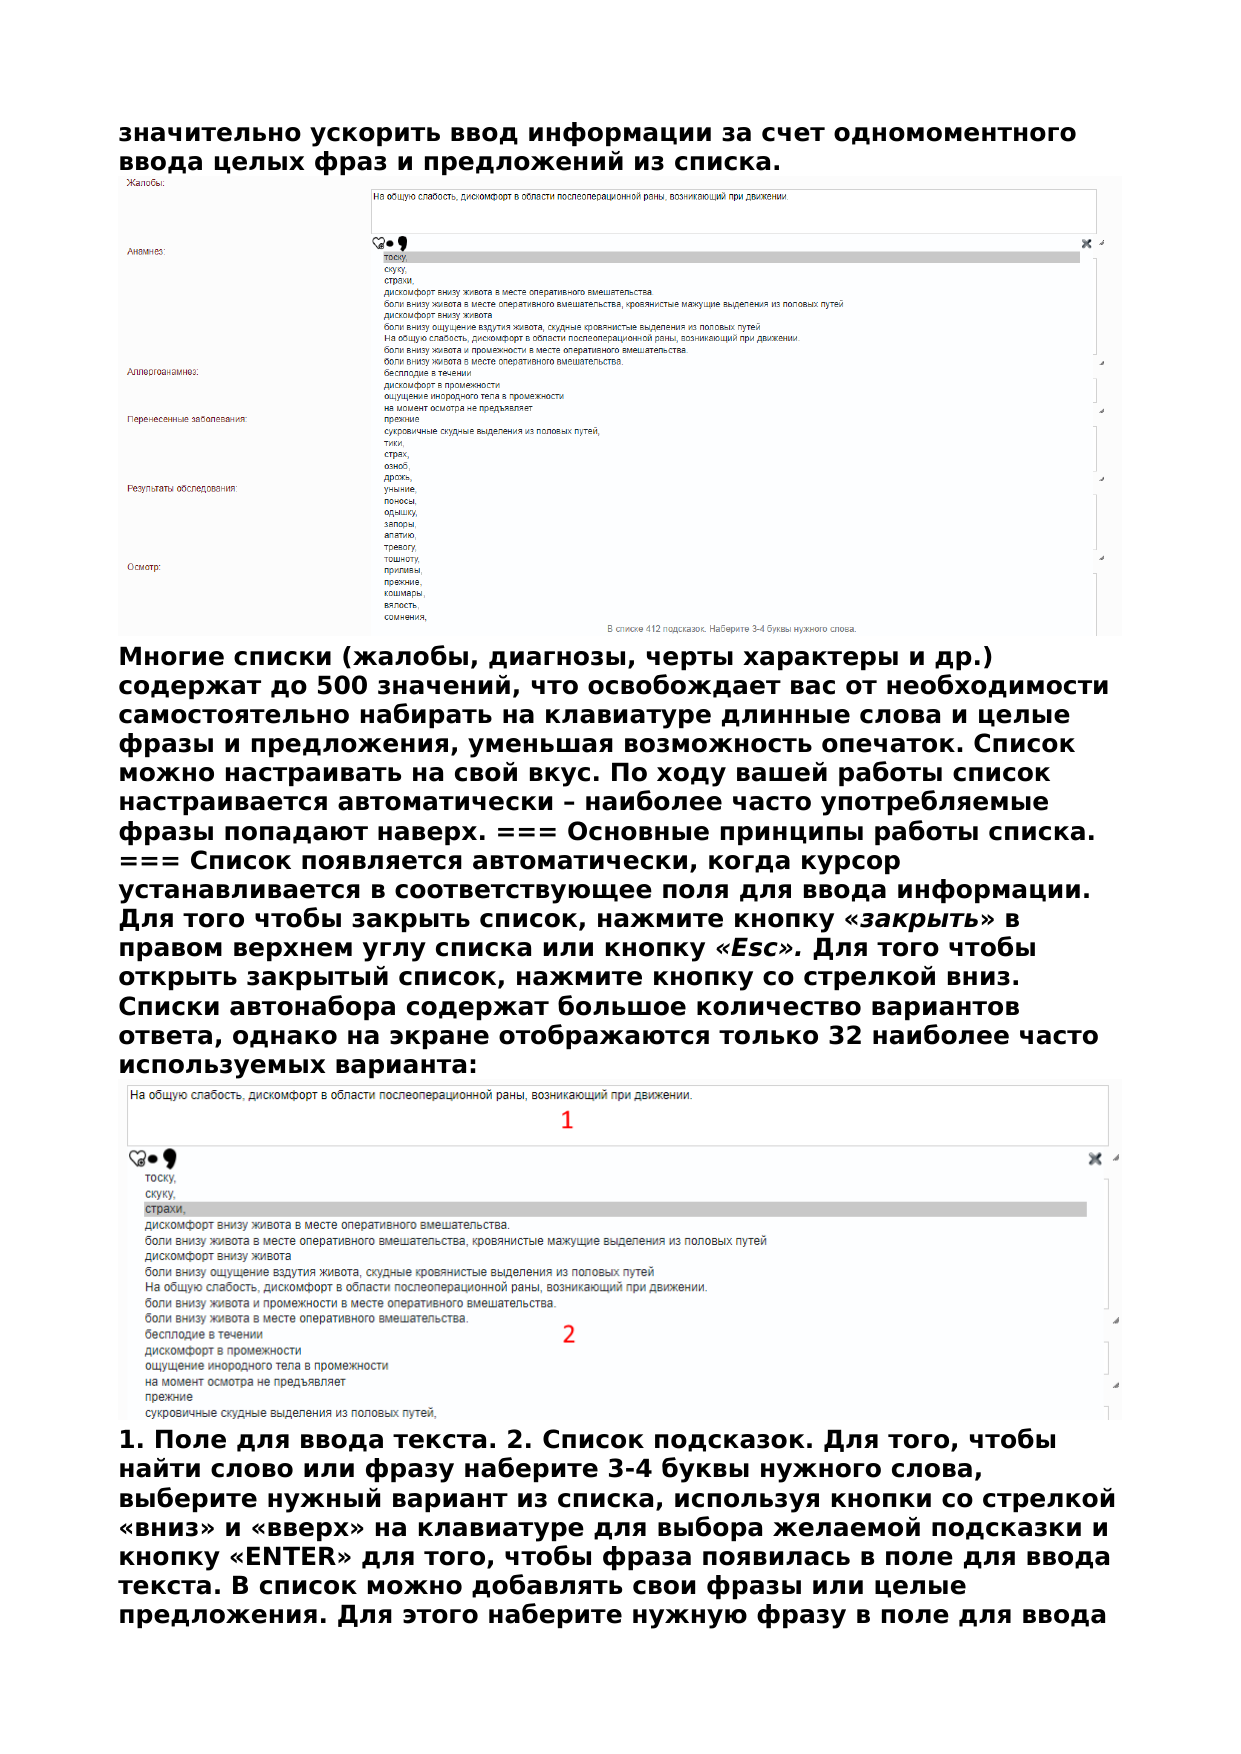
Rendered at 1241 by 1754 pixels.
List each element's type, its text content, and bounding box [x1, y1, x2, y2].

text значительно ускорить ввод информации за счет одномоментного ввода целых фраз и предложений из списка. [118, 118, 1122, 176]
picture [118, 1079, 1123, 1420]
picture [118, 176, 1123, 636]
text 1. Поле для ввода текста. 2. Список подсказок. Для того, чтобы найти слово или фразу наберите 3-4 буквы нужного слова, выберите нужный вариант из списка, используя кнопки со стрелкой «вниз» и «вверх» на клавиатуре для выбора желаемой подсказки и кнопку «ENTER» для того, чтобы фраза появилась в поле для ввода текста. В список можно добавлять свои фразы или целые предложения. Для этого наберите нужную фразу в поле для ввода [118, 1420, 1122, 1629]
text Многие списки (жалобы, диагнозы, черты характеры и др.) содержат до 500 значений, что освобождает вас от необходимости самостоятельно набирать на клавиатуре длинные слова и целые фразы и предложения, уменьшая возможность опечаток. Список можно настраивать на свой вкус. По ходу вашей работы список настраивается автоматически – наиболее часто употребляемые фразы попадают наверх. === Основные принципы работы списка. === Список появляется автоматически, когда курсор устанавливается в соответствующее поля для ввода информации. Для того чтобы закрыть список, нажмите кнопку «закрыть» в правом верхнем углу списка или кнопку «Esc». Для того чтобы открыть закрытый список, нажмите кнопку со стрелкой вниз. Списки автонабора содержат большое количество вариантов ответа, однако на экране отображаются только 32 наиболее часто используемых варианта: [118, 636, 1122, 1079]
